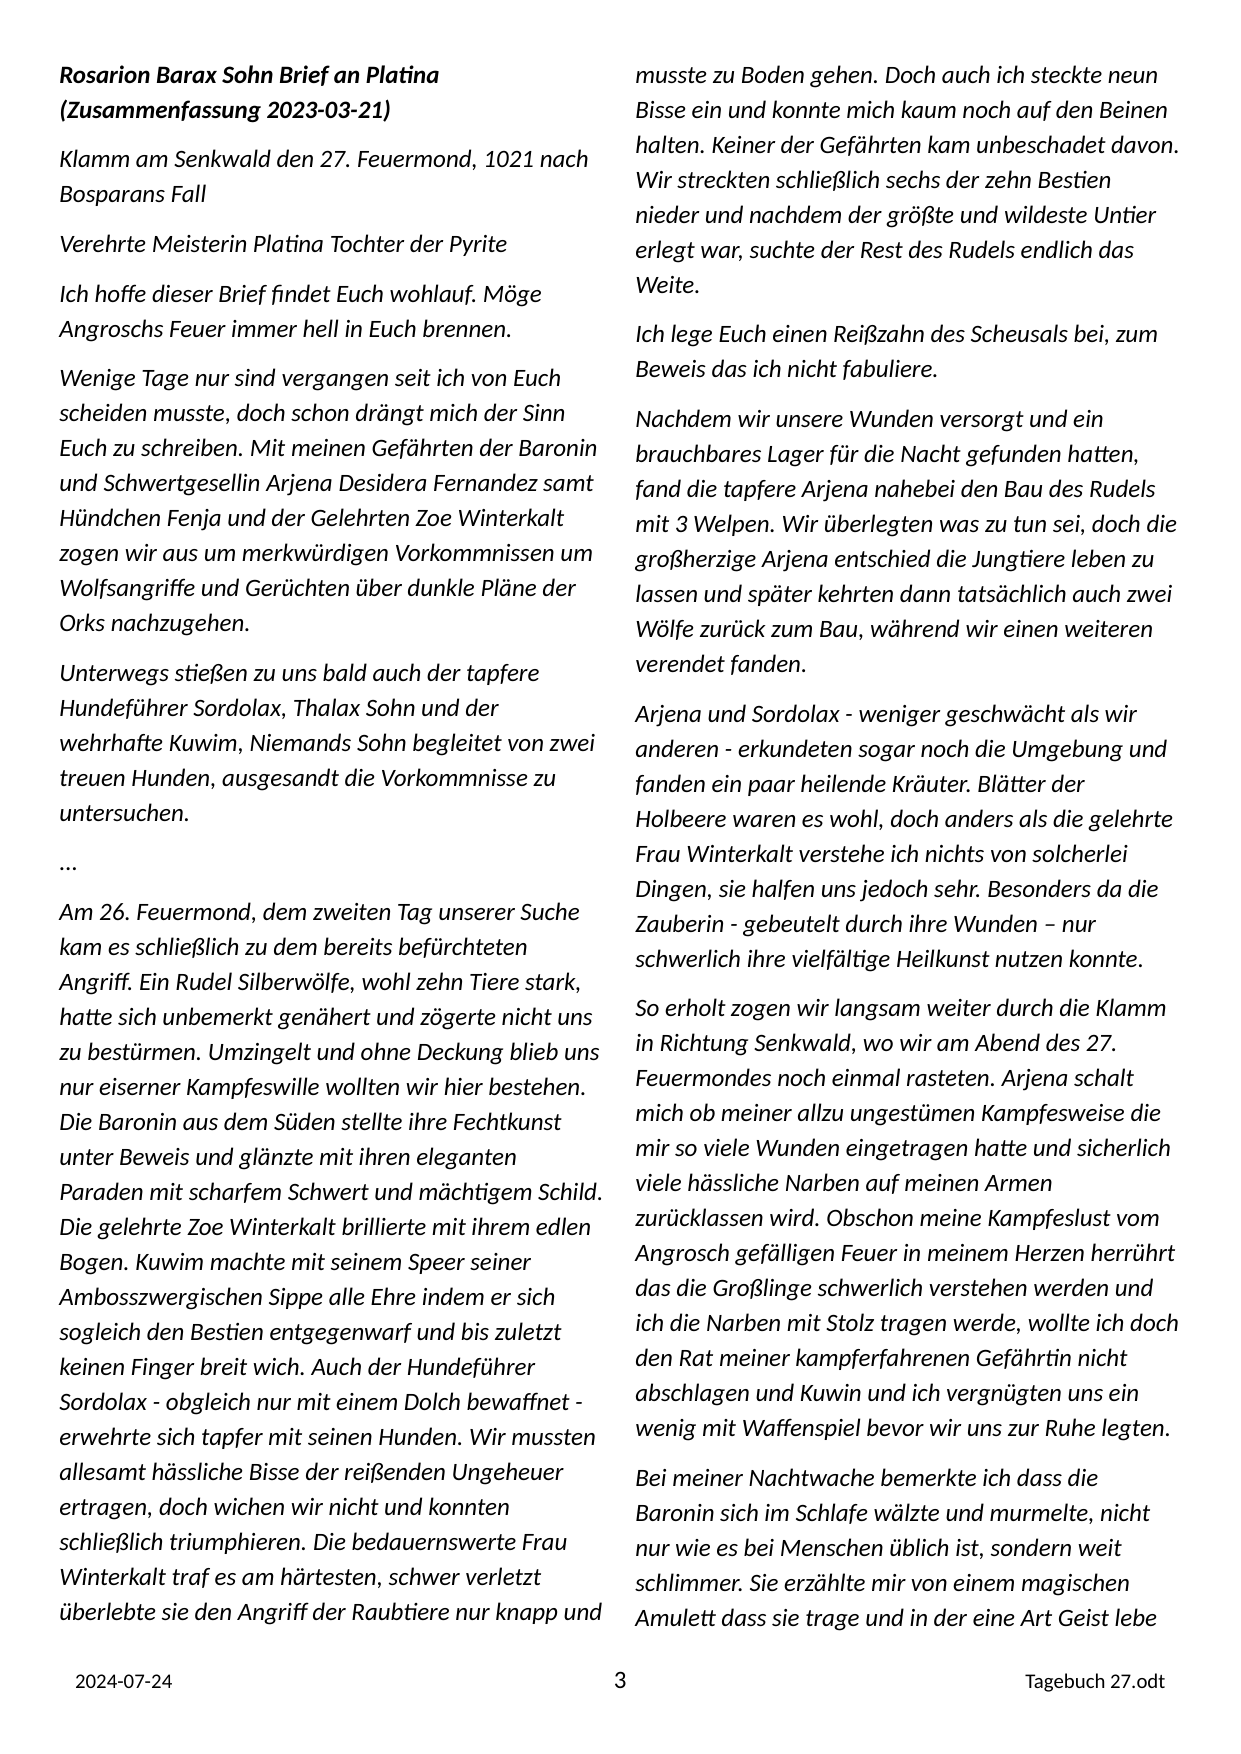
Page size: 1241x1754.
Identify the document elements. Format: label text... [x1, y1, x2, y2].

text Klamm am Senkwald den 27. Feuermond, 1021 nach Bosparans Fall [59, 144, 605, 209]
text Bei meiner Nachtwache bemerkte ich dass die Baronin sich im Schlafe wälzte und murmelte, nicht nur wie es bei Menschen üblich ist, sondern weit schlimmer. Sie erzählte mir von einem magischen Amulett dass sie trage und in der eine Art Geist lebe [635, 1462, 1181, 1632]
text Am 26. Feuermond, dem zweiten Tag unserer Suche kam es schließlich zu dem bereits befürchteten Angriff. Ein Rudel Silberwölfe, wohl zehn Tiere stark, hatte sich unbemerkt genähert und zögerte nicht uns zu bestürmen. Umzingelt und ohne Deckung blieb uns nur eiserner Kampfeswille wollten wir hier bestehen. Die Baronin aus dem Süden stellte ihre Fechtkunst unter Beweis und glänzte mit ihren eleganten Paraden mit scharfem Schwert und mächtigem Schild. Die gelehrte Zoe Winterkalt brillierte mit ihrem edlen Bogen. Kuwim machte mit seinem Speer seiner Ambosszwergischen Sippe alle Ehre indem er sich sogleich den Bestien entgegenwarf und bis zuletzt keinen Finger breit wich. Auch der Hundeführer Sordolax - obgleich nur mit einem Dolch bewaffnet - erwehrte sich tapfer mit seinen Hunden. Wir mussten allesamt hässliche Bisse der reißenden Ungeheuer ertragen, doch wichen wir nicht und konnten schließlich triumphieren. Die bedauernswerte Frau Winterkalt traf es am härtesten, schwer verletzt überlebte sie den Angriff der Raubtiere nur knapp und [59, 896, 605, 1627]
text Wenige Tage nur sind vergangen seit ich von Euch scheiden musste, doch schon drängt mich der Sinn Euch zu schreiben. Mit meinen Gefährten der Baronin und Schwertgesellin Arjena Desidera Fernandez samt Hündchen Fenja und der Gelehrten Zoe Winterkalt zogen wir aus um merkwürdigen Vorkommnissen um Wolfsangriffe und Gerüchten über dunkle Pläne der Orks nachzugehen. [59, 362, 605, 638]
text Nachdem wir unsere Wunden versorgt und ein brauchbares Lager für die Nacht gefunden hatten, fand die tapfere Arjena nahebei den Bau des Rudels mit 3 Welpen. Wir überlegten was zu tun sei, doch die großherzige Arjena entschied die Jungtiere leben zu lassen und später kehrten dann tatsächlich auch zwei Wölfe zurück zum Bau, während wir einen weiteren verendet fanden. [635, 403, 1181, 679]
text Unterwegs stießen zu uns bald auch der tapfere Hundeführer Sordolax, Thalax Sohn und der wehrhafte Kuwim, Niemands Sohn begleitet von zwei treuen Hunden, ausgesandt die Vorkommnisse zu untersuchen. [59, 657, 605, 827]
text ... [59, 847, 605, 877]
text Arjena und Sordolax - weniger geschwächt als wir anderen - erkundeten sogar noch die Umgebung und fanden ein paar heilende Kräuter. Blätter der Holbeere waren es wohl, doch anders als die gelehrte Frau Winterkalt verstehe ich nichts von solcherlei Dingen, sie halfen uns jedoch sehr. Besonders da die Zauberin - gebeutelt durch ihre Wunden – nur schwerlich ihre vielfältige Heilkunst nutzen konnte. [635, 698, 1181, 973]
text Rosarion Barax Sohn Brief an Platina (Zusammenfassung 2023-03-21) [59, 59, 605, 124]
text Ich hoffe dieser Brief findet Euch wohlauf. Möge Angroschs Feuer immer hell in Euch brennen. [59, 278, 605, 343]
text Verehrte Meisterin Platina Tochter der Pyrite [59, 228, 605, 259]
text musste zu Boden gehen. Doch auch ich steckte neun Bisse ein und konnte mich kaum noch auf den Beinen halten. Keiner der Gefährten kam unbeschadet davon. Wir streckten schließlich sechs der zehn Bestien nieder und nachdem der größte und wildeste Untier erlegt war, suchte der Rest des Rudels endlich das Weite. [635, 59, 1181, 299]
text So erholt zogen wir langsam weiter durch die Klamm in Richtung Senkwald, wo wir am Abend des 27. Feuermondes noch einmal rasteten. Arjena schalt mich ob meiner allzu ungestümen Kampfesweise die mir so viele Wunden eingetragen hatte und sicherlich viele hässliche Narben auf meinen Armen zurücklassen wird. Obschon meine Kampfeslust vom Angrosch gefälligen Feuer in meinem Herzen herrührt das die Großlinge schwerlich verstehen werden und ich die Narben mit Stolz tragen werde, wollte ich doch den Rat meiner kampferfahrenen Gefährtin nicht abschlagen und Kuwin und ich vergnügten uns ein wenig mit Waffenspiel bevor wir uns zur Ruhe legten. [635, 992, 1181, 1443]
text Ich lege Euch einen Reißzahn des Scheusals bei, zum Beweis das ich nicht fabuliere. [635, 319, 1181, 384]
